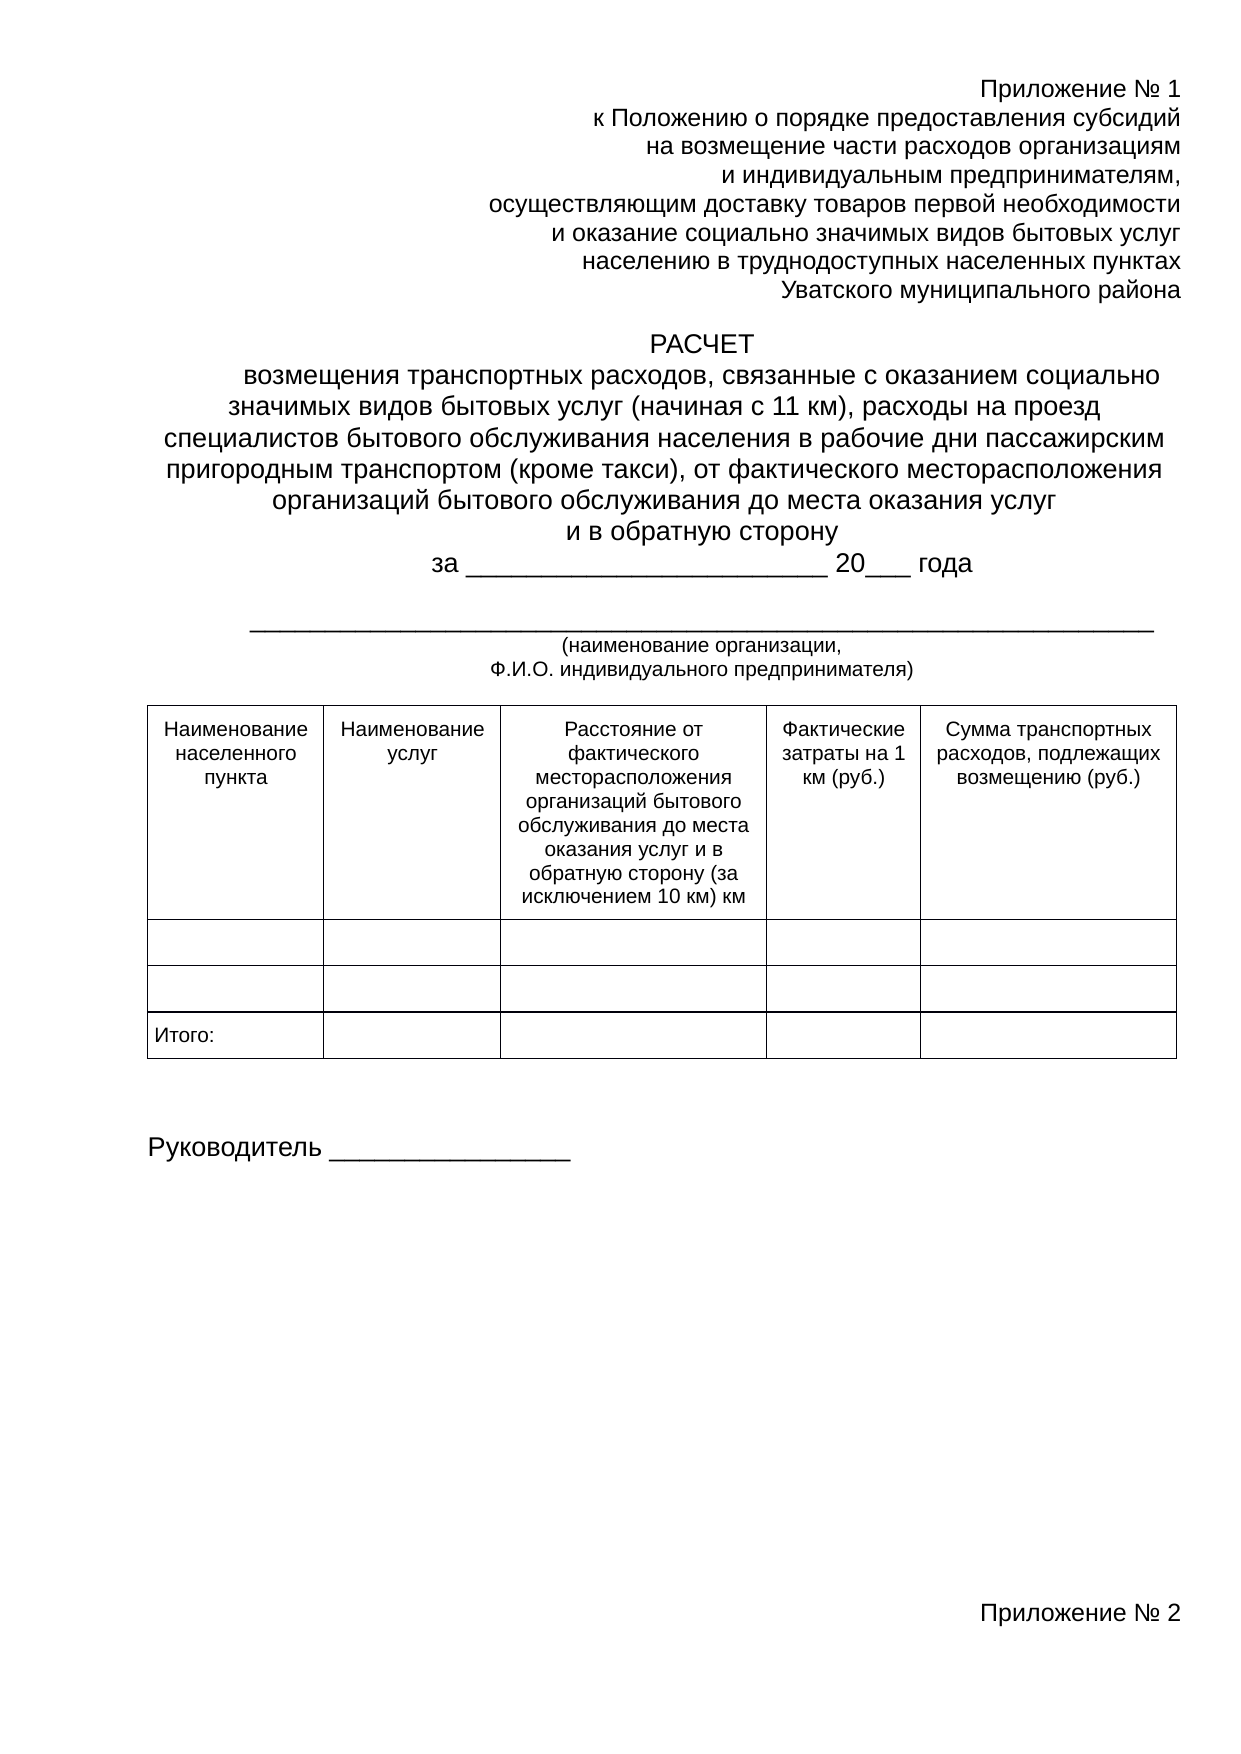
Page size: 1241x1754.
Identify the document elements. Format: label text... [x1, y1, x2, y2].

text РАСЧЕТ [147, 328, 1181, 359]
table_cell [767, 966, 920, 1011]
table_header Наименование населенного пункта [148, 706, 323, 919]
table_cell [767, 1013, 920, 1058]
table_cell [324, 1013, 500, 1058]
text к Положению о порядке предоставления субсидий [147, 103, 1181, 131]
table_header Фактические затраты на 1 км (руб.) [767, 706, 920, 919]
table_cell [324, 966, 500, 1011]
table_cell [921, 920, 1176, 965]
text Приложение № 2 [147, 1598, 1181, 1627]
table_cell [501, 1013, 766, 1058]
table_cell [501, 920, 766, 965]
table_cell [767, 920, 920, 965]
text осуществляющим доставку товаров первой необходимости [147, 189, 1181, 218]
text и в обратную сторону [147, 515, 1181, 547]
text населению в труднодоступных населенных пунктах [147, 246, 1181, 275]
table_cell [921, 1013, 1176, 1058]
table_cell [148, 920, 323, 965]
table_cell [921, 966, 1176, 1011]
text Приложение № 1 [147, 74, 1181, 103]
table_cell [501, 966, 766, 1011]
text (наименование организации, [147, 633, 1181, 657]
table_cell Итого: [148, 1013, 323, 1058]
text и индивидуальным предпринимателям, [147, 160, 1181, 189]
text Руководитель ________________ [147, 1131, 1181, 1162]
text возмещения транспортных расходов, связанные с оказанием социально значимых видов бытовых услуг (начиная с 11 км), расходы на проезд специалистов бытового обслуживания населения в рабочие дни пассажирским пригородным транспортом (кроме такси), от фактического месторасположения организаций бытового обслуживания до места оказания услуг [147, 359, 1181, 515]
table_header Сумма транспортных расходов, подлежащих возмещению (руб.) [921, 706, 1176, 919]
table_header Расстояние от фактического месторасположения организаций бытового обслуживания до места оказания услуг и в обратную сторону (за исключением 10 км) км [501, 706, 766, 919]
text и оказание социально значимых видов бытовых услуг [147, 218, 1181, 246]
text Ф.И.О. индивидуального предпринимателя) [147, 657, 1181, 681]
table_cell [324, 920, 500, 965]
table_header Наименование услуг [324, 706, 500, 919]
text Уватского муниципального района [147, 275, 1181, 304]
text за ________________________ 20___ года [147, 547, 1181, 578]
table_cell [148, 966, 323, 1011]
text на возмещение части расходов организациям [147, 131, 1181, 160]
text ____________________________________________________________ [147, 602, 1181, 633]
